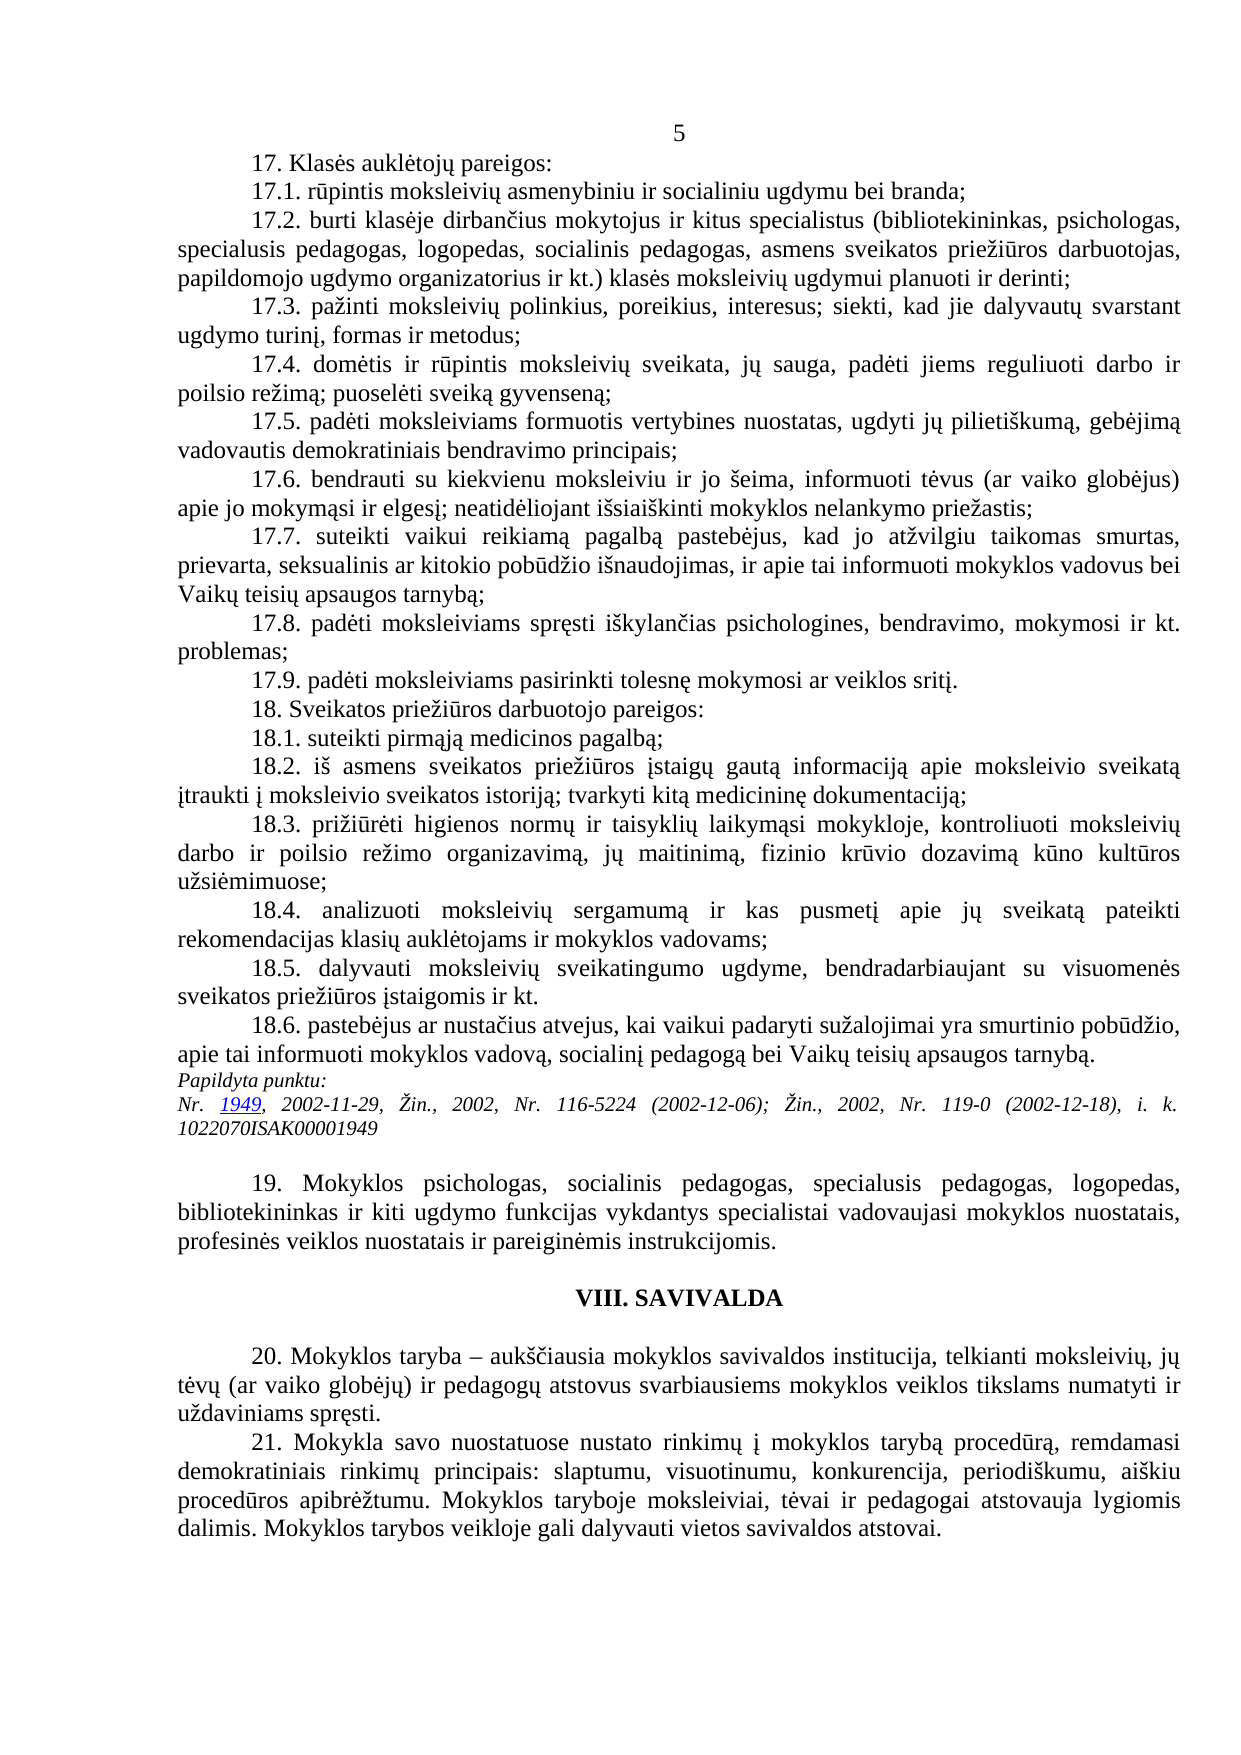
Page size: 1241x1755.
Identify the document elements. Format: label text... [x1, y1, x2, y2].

text 17.3. pažinti moksleivių polinkius, poreikius, interesus; siekti, kad jie dalyvautų svarstant ugdymo turinį, formas ir metodus; [177, 291, 1181, 349]
text 17.7. suteikti vaikui reikiamą pagalbą pastebėjus, kad jo atžvilgiu taikomas smurtas, prievarta, seksualinis ar kitokio pobūdžio išnaudojimas, ir apie tai informuoti mokyklos vadovus bei Vaikų teisių apsaugos tarnybą; [177, 521, 1181, 608]
text Nr. 1949, 2002-11-29, Žin., 2002, Nr. 116-5224 (2002-12-06); Žin., 2002, Nr. 119-0 (2002-12-18), i. k. 1022070ISAK00001949 [177, 1092, 1181, 1140]
text 18.5. dalyvauti moksleivių sveikatingumo ugdyme, bendradarbiaujant su visuomenės sveikatos priežiūros įstaigomis ir kt. [177, 953, 1181, 1010]
text VIII. SAVIVALDA [177, 1283, 1181, 1312]
text 17.4. domėtis ir rūpintis moksleivių sveikata, jų sauga, padėti jiems reguliuoti darbo ir poilsio režimą; puoselėti sveiką gyvenseną; [177, 349, 1181, 406]
text 18.4. analizuoti moksleivių sergamumą ir kas pusmetį apie jų sveikatą pateikti rekomendacijas klasių auklėtojams ir mokyklos vadovams; [177, 895, 1181, 953]
text 20. Mokyklos taryba – aukščiausia mokyklos savivaldos institucija, telkianti moksleivių, jų tėvų (ar vaiko globėjų) ir pedagogų atstovus svarbiausiems mokyklos veiklos tikslams numatyti ir uždaviniams spręsti. [177, 1341, 1181, 1427]
text 17.8. padėti moksleiviams spręsti iškylančias psichologines, bendravimo, mokymosi ir kt. problemas; [177, 608, 1181, 665]
text 18.1. suteikti pirmąją medicinos pagalbą; [177, 723, 1181, 751]
text 17.1. rūpintis moksleivių asmenybiniu ir socialiniu ugdymu bei branda; [177, 176, 1181, 205]
text 17.2. burti klasėje dirbančius mokytojus ir kitus specialistus (bibliotekininkas, psichologas, specialusis pedagogas, logopedas, socialinis pedagogas, asmens sveikatos priežiūros darbuotojas, papildomojo ugdymo organizatorius ir kt.) klasės moksleivių ugdymui planuoti ir derinti; [177, 205, 1181, 291]
text 17.9. padėti moksleiviams pasirinkti tolesnę mokymosi ar veiklos sritį. [177, 665, 1181, 694]
text 18.2. iš asmens sveikatos priežiūros įstaigų gautą informaciją apie moksleivio sveikatą įtraukti į moksleivio sveikatos istoriją; tvarkyti kitą medicininę dokumentaciją; [177, 751, 1181, 809]
text 19. Mokyklos psichologas, socialinis pedagogas, specialusis pedagogas, logopedas, bibliotekininkas ir kiti ugdymo funkcijas vykdantys specialistai vadovaujasi mokyklos nuostatais, profesinės veiklos nuostatais ir pareiginėmis instrukcijomis. [177, 1168, 1181, 1255]
text 18.6. pastebėjus ar nustačius atvejus, kai vaikui padaryti sužalojimai yra smurtinio pobūdžio, apie tai informuoti mokyklos vadovą, socialinį pedagogą bei Vaikų teisių apsaugos tarnybą. [177, 1010, 1181, 1068]
text 18. Sveikatos priežiūros darbuotojo pareigos: [177, 694, 1181, 723]
text 17.6. bendrauti su kiekvienu moksleiviu ir jo šeima, informuoti tėvus (ar vaiko globėjus) apie jo mokymąsi ir elgesį; neatidėliojant išsiaiškinti mokyklos nelankymo priežastis; [177, 464, 1181, 521]
text 18.3. prižiūrėti higienos normų ir taisyklių laikymąsi mokykloje, kontroliuoti moksleivių darbo ir poilsio režimo organizavimą, jų maitinimą, fizinio krūvio dozavimą kūno kultūros užsiėmimuose; [177, 809, 1181, 895]
text 21. Mokykla savo nuostatuose nustato rinkimų į mokyklos tarybą procedūrą, remdamasi demokratiniais rinkimų principais: slaptumu, visuotinumu, konkurencija, periodiškumu, aiškiu procedūros apibrėžtumu. Mokyklos taryboje moksleiviai, tėvai ir pedagogai atstovauja lygiomis dalimis. Mokyklos tarybos veikloje gali dalyvauti vietos savivaldos atstovai. [177, 1427, 1181, 1542]
text 17. Klasės auklėtojų pareigos: [177, 148, 1181, 176]
text Papildyta punktu: [177, 1068, 1181, 1092]
text 17.5. padėti moksleiviams formuotis vertybines nuostatas, ugdyti jų pilietiškumą, gebėjimą vadovautis demokratiniais bendravimo principais; [177, 406, 1181, 464]
